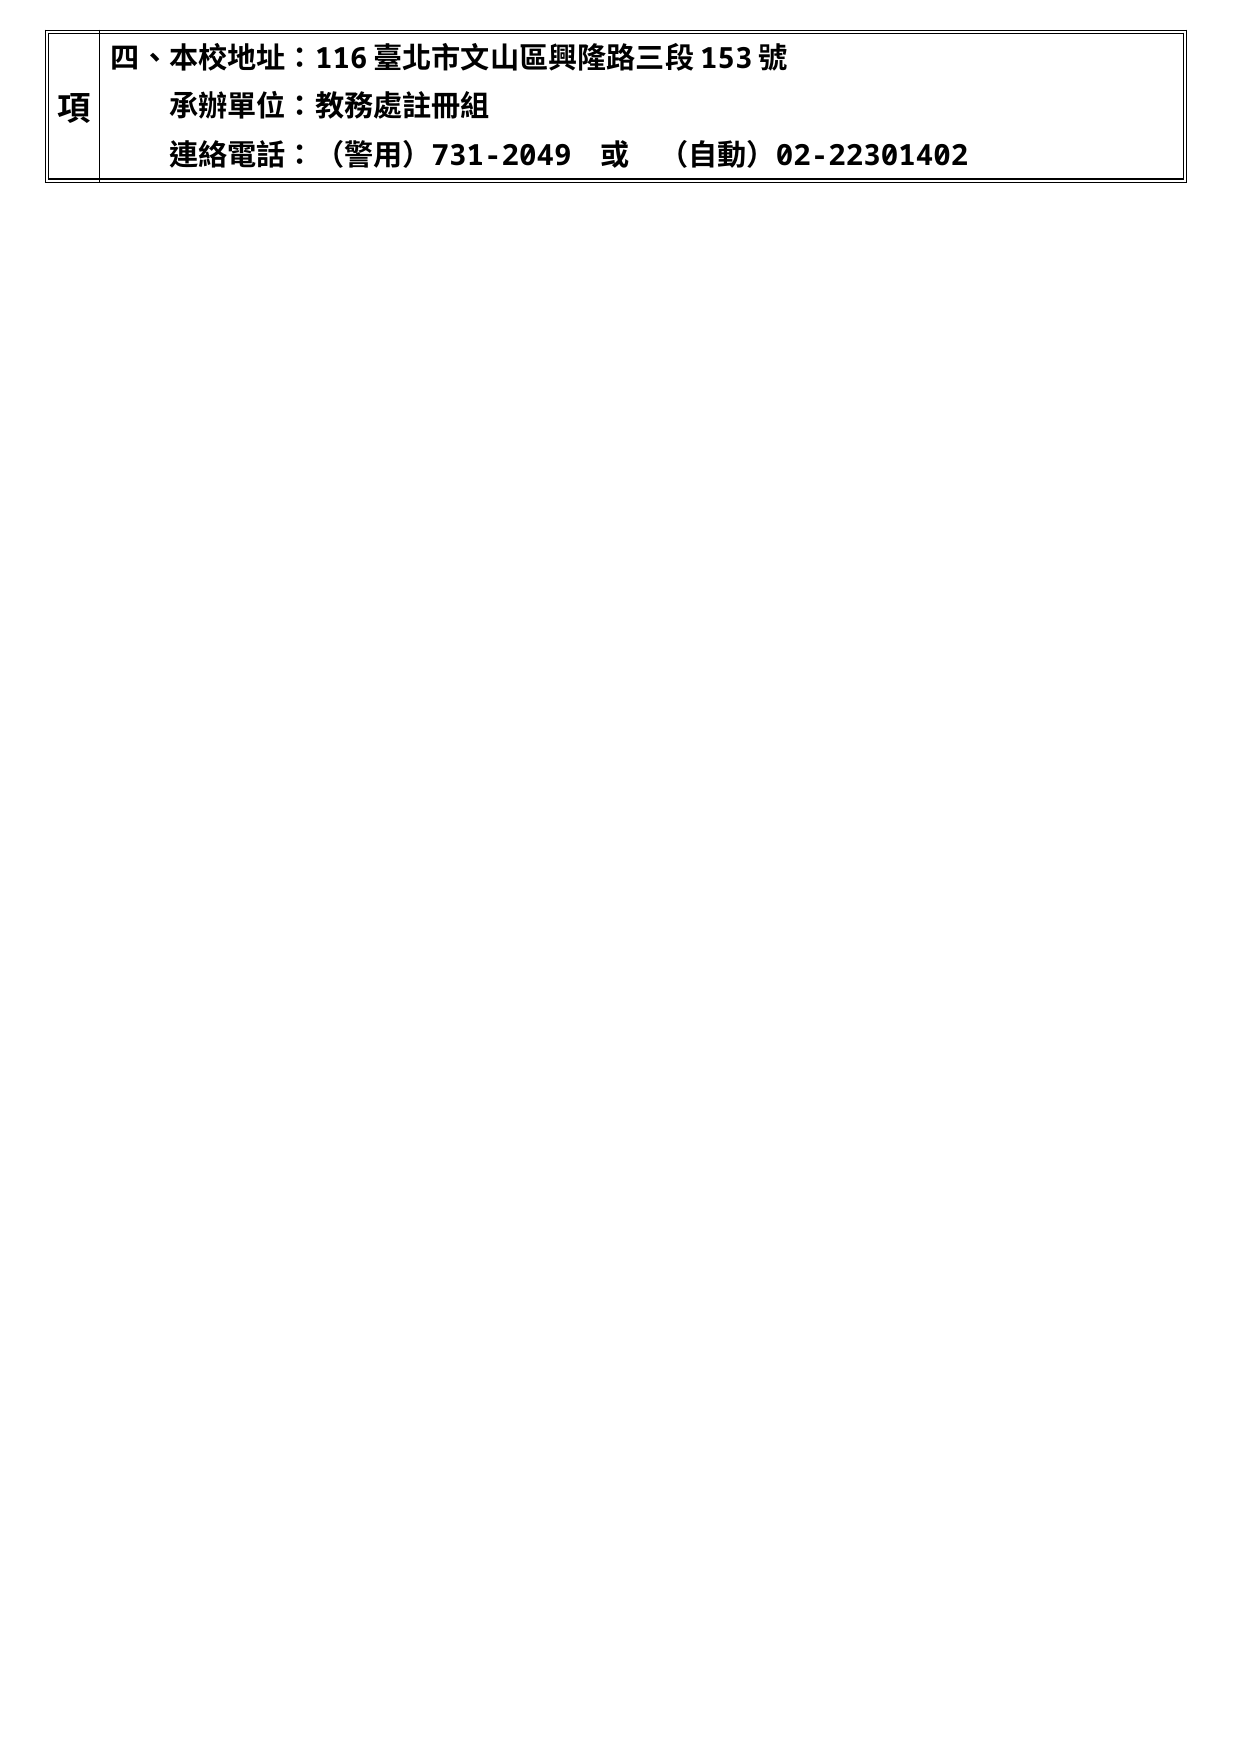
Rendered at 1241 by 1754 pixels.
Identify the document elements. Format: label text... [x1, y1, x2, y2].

table_cell 項 [49, 34, 99, 178]
table_cell 四、本校地址：116臺北市文山區興隆路三段153號 承辦單位：教務處註冊組 連絡電話：（警用）731-2049 或 （自動）02-22301402 [100, 34, 1183, 178]
